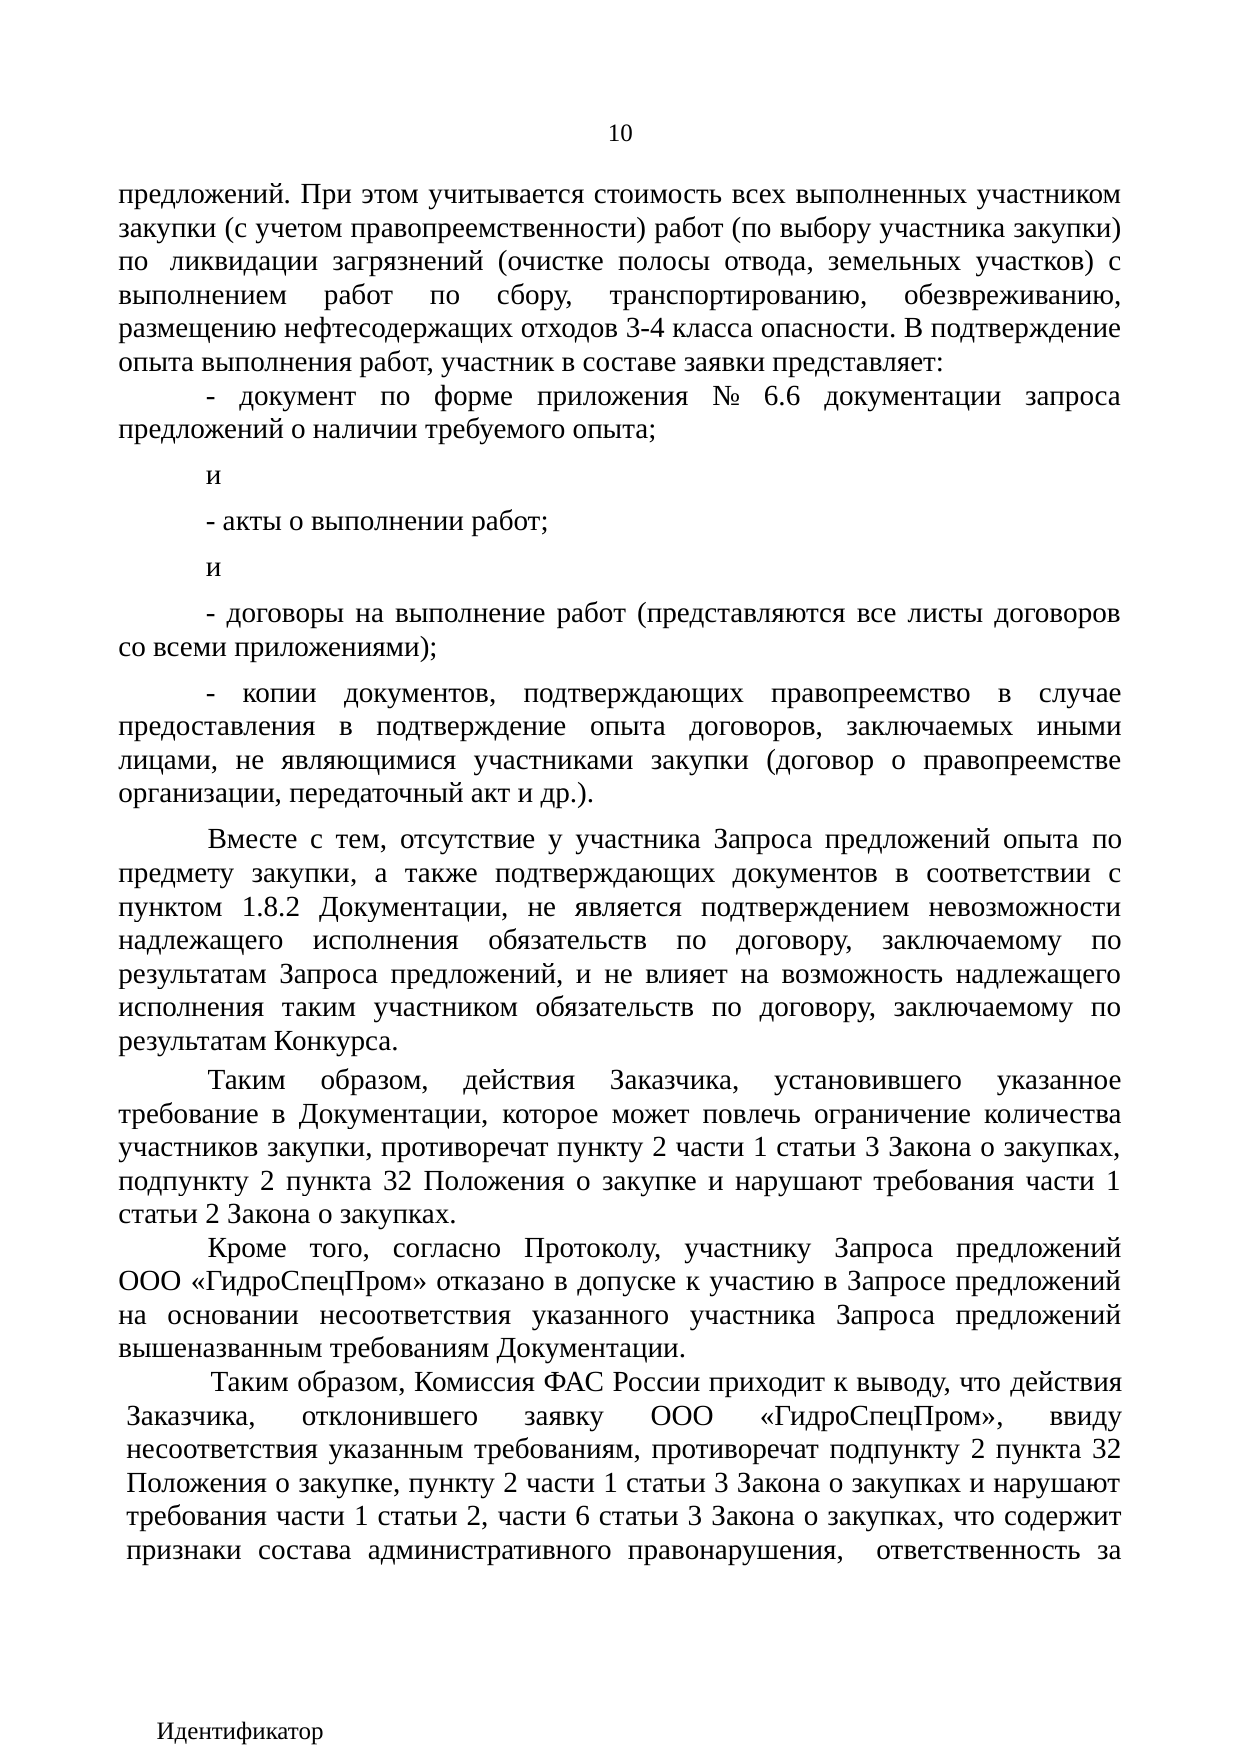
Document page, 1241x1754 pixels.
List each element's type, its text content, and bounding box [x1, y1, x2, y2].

text - копии документов, подтверждающих правопреемство в случае предоставления в подтверждение опыта договоров, заключаемых иными лицами, не являющимися участниками закупки (договор о правопреемстве организации, передаточный акт и др.). [118, 675, 1122, 809]
text Таким образом, действия Заказчика, установившего указанное требование в Документации, которое может повлечь ограничение количества участников закупки, противоречат пункту 2 части 1 статьи 3 Закона о закупках, подпункту 2 пункта 32 Положения о закупке и нарушают требования части 1 статьи 2 Закона о закупках. [118, 1062, 1122, 1230]
text и [118, 549, 1122, 583]
text - договоры на выполнение работ (представляются все листы договоров со всеми приложениями); [118, 595, 1122, 662]
text - документ по форме приложения № 6.6 документации запроса предложений о наличии требуемого опыта; [118, 378, 1122, 445]
text - акты о выполнении работ; [118, 503, 1122, 537]
text Вместе с тем, отсутствие у участника Запроса предложений опыта по предмету закупки, а также подтверждающих документов в соответствии с пунктом 1.8.2 Документации, не является подтверждением невозможности надлежащего исполнения обязательств по договору, заключаемому по результатам Запроса предложений, и не влияет на возможность надлежащего исполнения таким участником обязательств по договору, заключаемому по результатам Конкурса. [118, 822, 1122, 1056]
text предложений. При этом учитывается стоимость всех выполненных участником закупки (с учетом правопреемственности) работ (по выбору участника закупки) по ликвидации загрязнений (очистке полосы отвода, земельных участков) с выполнением работ по сбору, транспортированию, обезвреживанию, размещению нефтесодержащих отходов 3-4 класса опасности. В подтверждение опыта выполнения работ, участник в составе заявки представляет: [118, 176, 1122, 378]
text Кроме того, согласно Протоколу, участнику Запроса предложений ООО «ГидроСпецПром» отказано в допуске к участию в Запросе предложений на основании несоответствия указанного участника Запроса предложений вышеназванным требованиям Документации. [118, 1230, 1122, 1364]
text Таким образом, Комиссия ФАС России приходит к выводу, что действия Заказчика, отклонившего заявку ООО «ГидроСпецПром», ввиду несоответствия указанным требованиям, противоречат подпункту 2 пункта 32 Положения о закупке, пункту 2 части 1 статьи 3 Закона о закупках и нарушают требования части 1 статьи 2, части 6 статьи 3 Закона о закупках, что содержит признаки состава административного правонарушения, ответственность за [126, 1364, 1122, 1565]
text и [118, 457, 1122, 491]
